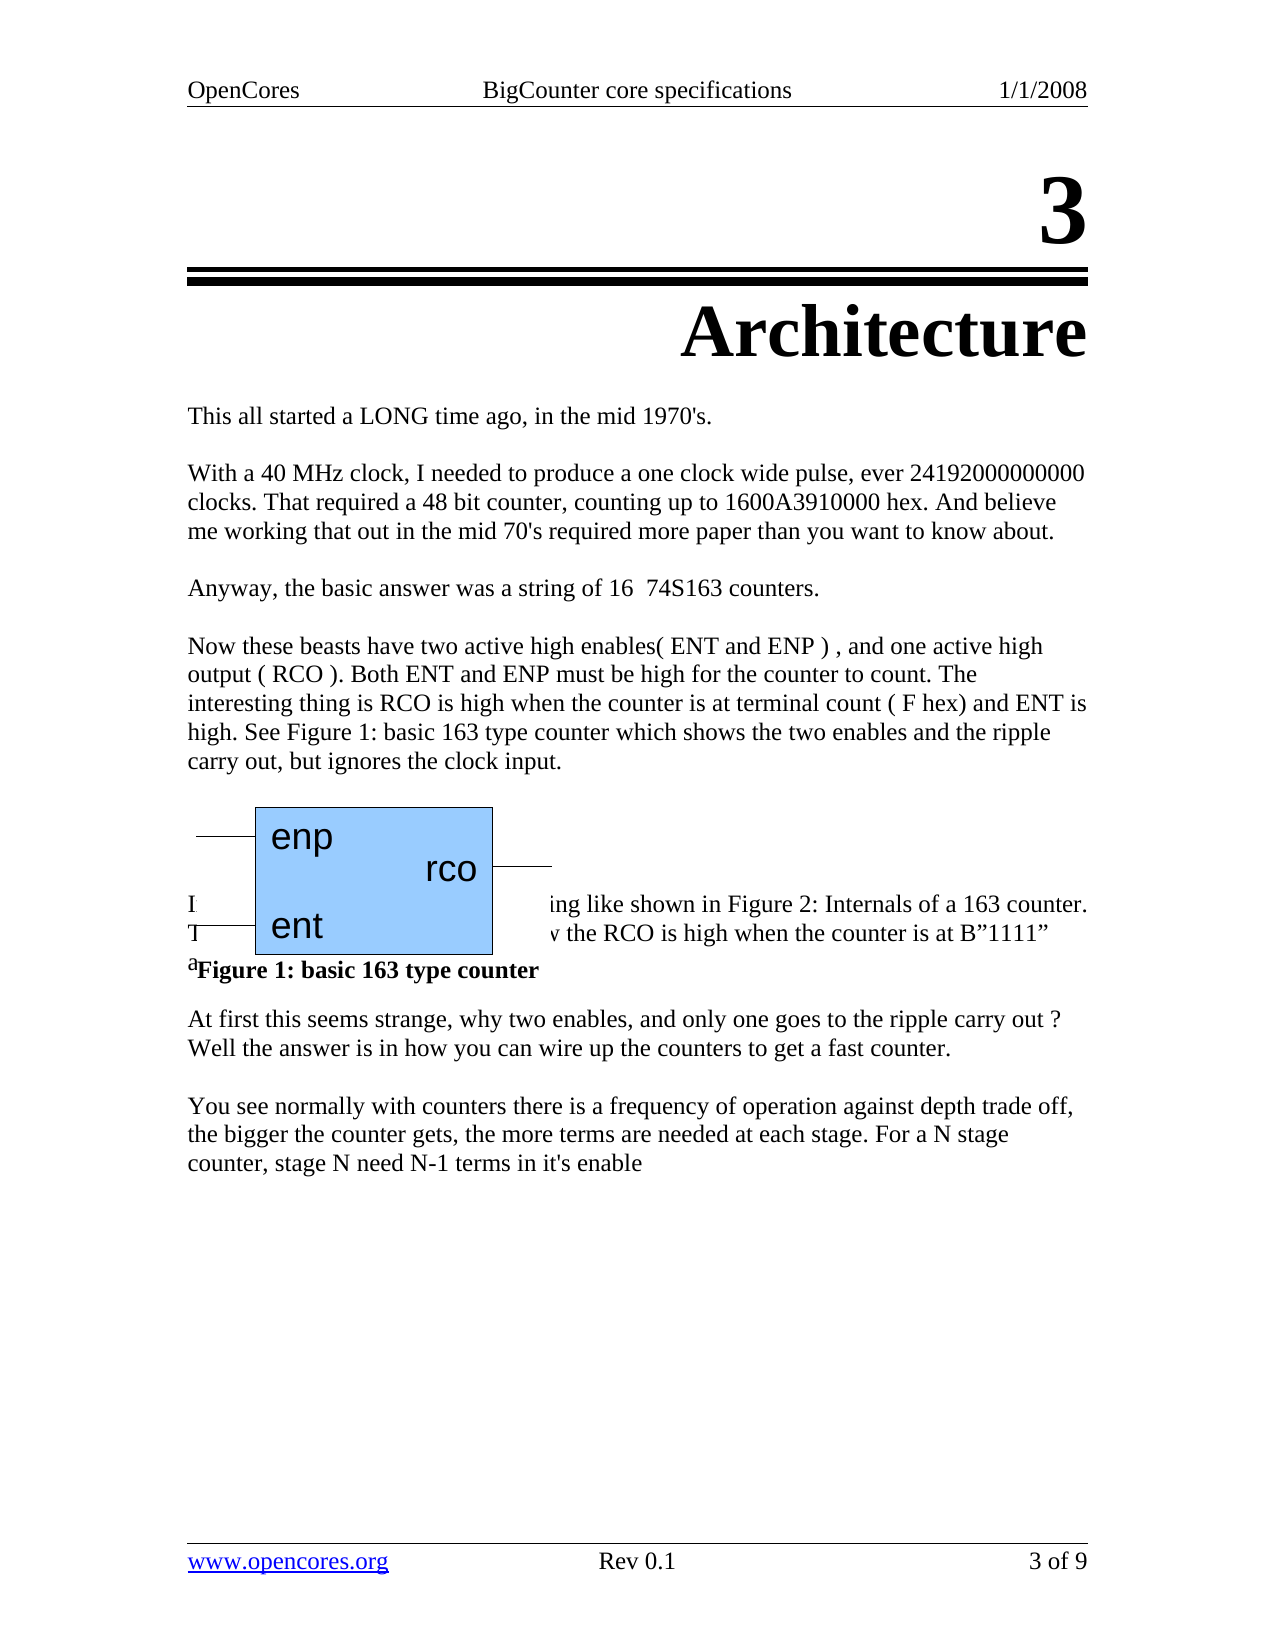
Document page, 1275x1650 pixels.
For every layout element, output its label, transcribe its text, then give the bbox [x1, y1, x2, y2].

text Figure 1: basic 163 type counter [197, 867, 551, 984]
text Figure 1: basic 163 type counter [493, 820, 551, 866]
text With a 40 MHz clock, I needed to produce a one clock wide pulse, ever 24192000000000 clocks. That required a 48 bit counter, counting up to 1600A3910000 hex. And believe me working that out in the mid 70's required more paper than you want to know about. [187, 458, 1088, 544]
text Anyway, the basic answer was a string of 16 74S163 counters. [187, 573, 1088, 602]
subtitle 3 [187, 150, 1088, 267]
text This shows the two enables, and how the RCO is high when the counter is at B”1111” and input ent is high. [551, 918, 1088, 976]
text Figure 1: basic 163 type counter [197, 837, 255, 925]
text At first this seems strange, why two enables, and only one goes to the ripple carry out ? Well the answer is in how you can wire up the counters to get a fast counter. [187, 1004, 1088, 1062]
text Figure 1: basic 163 type counter [197, 820, 255, 836]
subtitle [187, 272, 1088, 277]
text Architecture [187, 286, 1088, 372]
text Now these beasts have two active high enables( ENT and ENP ) , and one active high output ( RCO ). Both ENT and ENP must be high for the counter to count. The interesting thing is RCO is high when the counter is at terminal count ( F hex) and ENT is high. See Figure 1: basic 163 type counter which shows the two enables and the ripple carry out, but ignores the clock input. [187, 631, 1088, 774]
text You see normally with counters there is a frequency of operation against depth trade off, the bigger the counter gets, the more terms are needed at each stage. For a N stage counter, stage N need N-1 terms in it's enable [187, 1091, 1088, 1177]
text Internally, they 163 is wired something like shown in Figure 2: Internals of a 163 counter. [551, 889, 1088, 918]
text This all started a LONG time ago, in the mid 1970's. [187, 401, 1088, 429]
